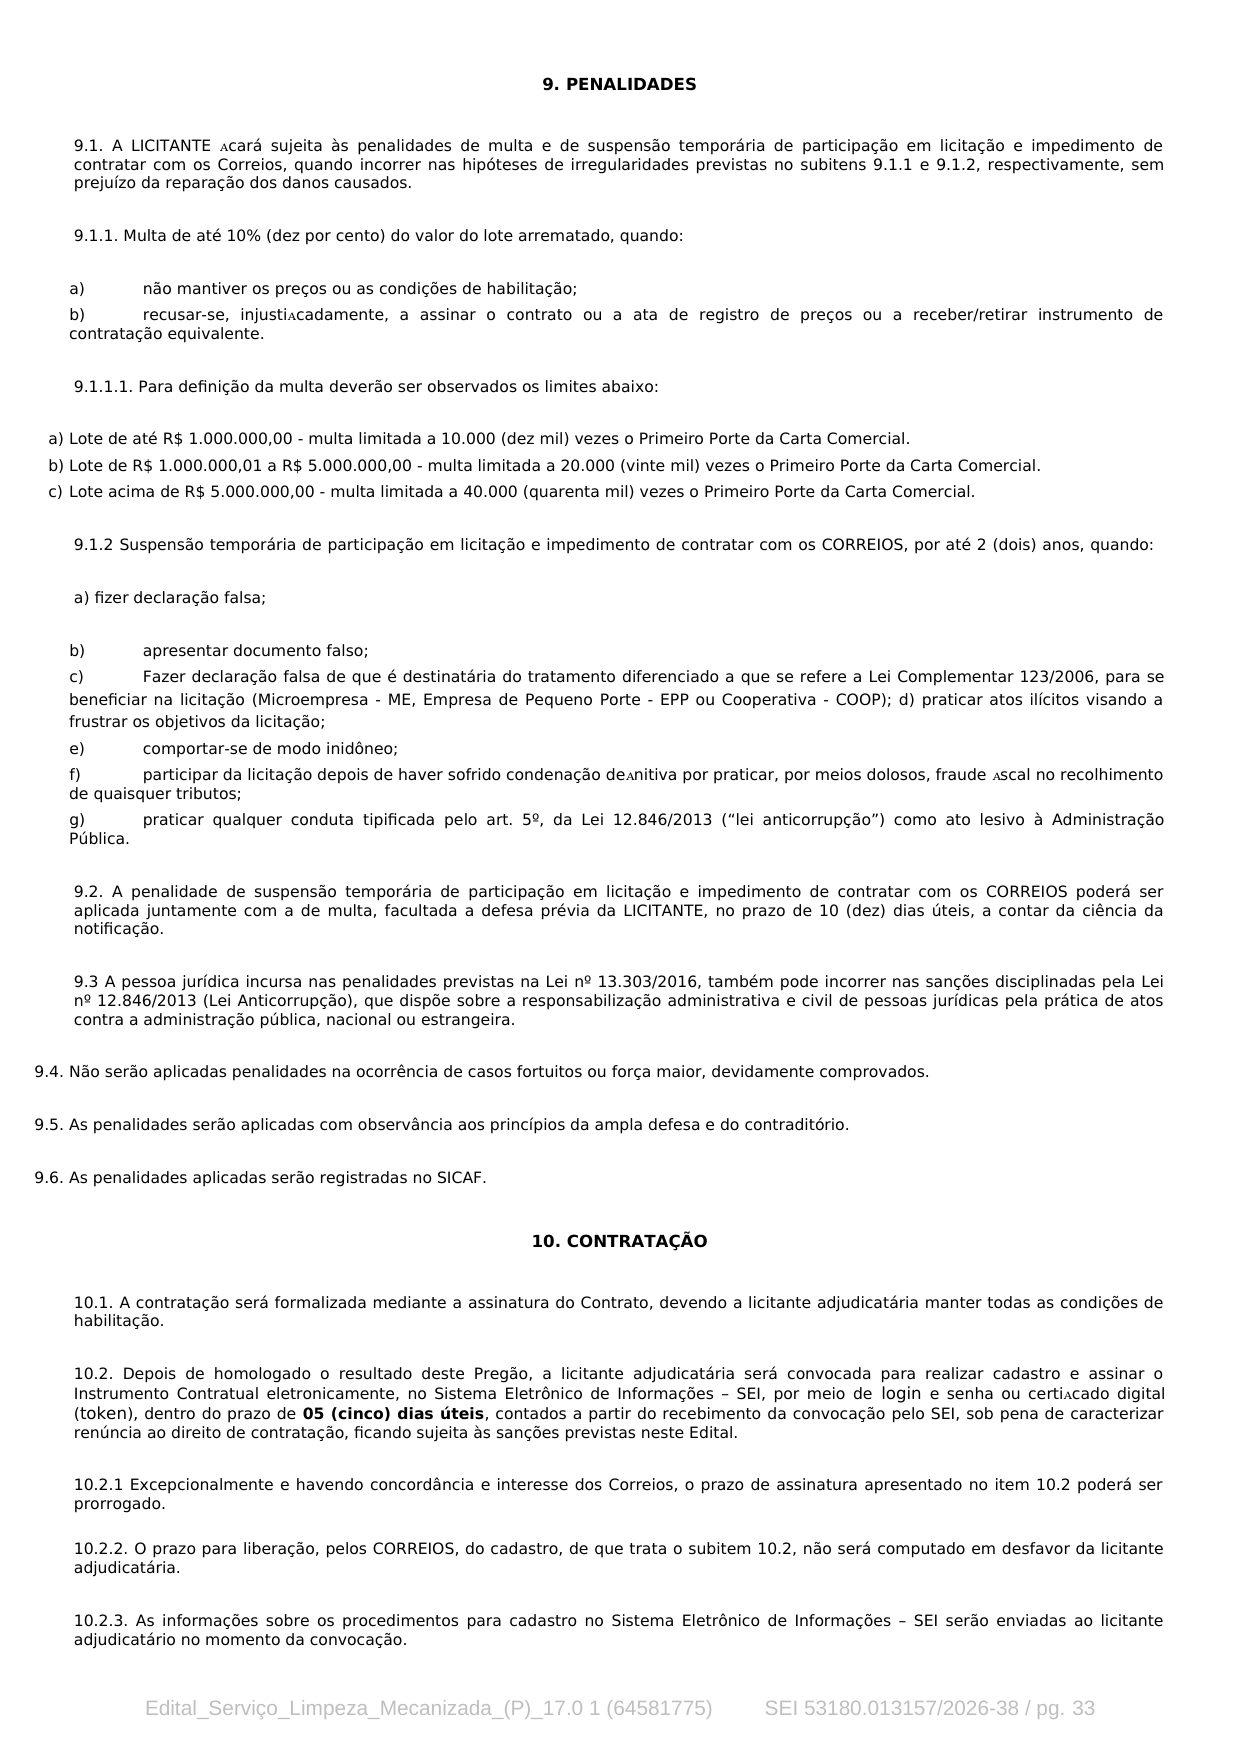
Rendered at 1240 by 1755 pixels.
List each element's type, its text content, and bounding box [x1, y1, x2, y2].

list As penalidades serão aplicadas com observância aos princípios da ampla defesa e do contraditório. [34, 1116, 1166, 1134]
list apresentar documento falso; [69, 642, 1166, 660]
text 9.1.1. Multa de até 10% (dez por cento) do valor do lote arrematado, quando: [74, 227, 1166, 245]
list Lote de R$ 1.000.000,01 a R$ 5.000.000,00 - multa limitada a 20.000 (vinte mil) vezes o Primeiro Porte da Carta Comercial. [48, 457, 1166, 475]
list participar da licitação depois de haver sofrido condenação denitiva por praticar, por meios dolosos, fraude scal no recolhimento de quaisquer tributos; [69, 766, 1166, 803]
text 10.2.2. O prazo para liberação, pelos CORREIOS, do cadastro, de que trata o subitem 10.2, não será computado em desfavor da licitante adjudicatária. [74, 1540, 1166, 1577]
text 9.1.1.1. Para definição da multa deverão ser observados os limites abaixo: [74, 378, 1166, 396]
text 10.2. Depois de homologado o resultado deste Pregão, a licitante adjudicatária será convocada para realizar cadastro e assinar o Instrumento Contratual eletronicamente, no Sistema Eletrônico de Informações – SEI, por meio de login e senha ou certicado digital (token), dentro do prazo de 05 (cinco) dias úteis, contados a partir do recebimento da convocação pelo SEI, sob pena de caracterizar renúncia ao direito de contratação, ficando sujeita às sanções previstas neste Edital. [74, 1365, 1166, 1442]
list Lote acima de R$ 5.000.000,00 - multa limitada a 40.000 (quarenta mil) vezes o Primeiro Porte da Carta Comercial. [48, 483, 1166, 501]
list não mantiver os preços ou as condições de habilitação; [69, 280, 1166, 298]
list As penalidades aplicadas serão registradas no SICAF. [34, 1169, 1166, 1187]
list comportar-se de modo inidôneo; [69, 740, 1166, 758]
list recusar-se, injusticadamente, a assinar o contrato ou a ata de registro de preços ou a receber/retirar instrumento de contratação equivalente. [69, 306, 1166, 343]
subtitle 9. PENALIDADES [69, 75, 1170, 94]
text 10.1. A contratação será formalizada mediante a assinatura do Contrato, devendo a licitante adjudicatária manter todas as condições de habilitação. [74, 1294, 1166, 1331]
text 9.1. A LICITANTE cará sujeita às penalidades de multa e de suspensão temporária de participação em licitação e impedimento de contratar com os Correios, quando incorrer nas hipóteses de irregularidades previstas no subitens 9.1.1 e 9.1.2, respectivamente, sem prejuízo da reparação dos danos causados. [74, 137, 1166, 193]
text 9.3 A pessoa jurídica incursa nas penalidades previstas na Lei nº 13.303/2016, também pode incorrer nas sanções disciplinadas pela Lei nº 12.846/2013 (Lei Anticorrupção), que dispõe sobre a responsabilização administrativa e civil de pessoas jurídicas pela prática de atos contra a administração pública, nacional ou estrangeira. [74, 973, 1166, 1029]
text 10.2.1 Excepcionalmente e havendo concordância e interesse dos Correios, o prazo de assinatura apresentado no item 10.2 poderá ser prorrogado. [74, 1476, 1166, 1513]
list praticar qualquer conduta tipificada pelo art. 5º, da Lei 12.846/2013 (“lei anticorrupção”) como ato lesivo à Administração Pública. [69, 811, 1166, 848]
subtitle 10. CONTRATAÇÃO [69, 1232, 1170, 1251]
list Não serão aplicadas penalidades na ocorrência de casos fortuitos ou força maior, devidamente comprovados. [34, 1063, 1166, 1081]
text 9.1.2 Suspensão temporária de participação em licitação e impedimento de contratar com os CORREIOS, por até 2 (dois) anos, quando: a) fizer declaração falsa; [74, 536, 1156, 607]
list Lote de até R$ 1.000.000,00 - multa limitada a 10.000 (dez mil) vezes o Primeiro Porte da Carta Comercial. [48, 430, 1166, 448]
text 10.2.3. As informações sobre os procedimentos para cadastro no Sistema Eletrônico de Informações – SEI serão enviadas ao licitante adjudicatário no momento da convocação. [74, 1612, 1166, 1649]
list Fazer declaração falsa de que é destinatária do tratamento diferenciado a que se refere a Lei Complementar 123/2006, para se beneficiar na licitação (Microempresa - ME, Empresa de Pequeno Porte - EPP ou Cooperativa - COOP); d) praticar atos ilícitos visando a frustrar os objetivos da licitação; [69, 668, 1166, 732]
text 9.2. A penalidade de suspensão temporária de participação em licitação e impedimento de contratar com os CORREIOS poderá ser aplicada juntamente com a de multa, facultada a defesa prévia da LICITANTE, no prazo de 10 (dez) dias úteis, a contar da ciência da notificação. [74, 883, 1166, 938]
